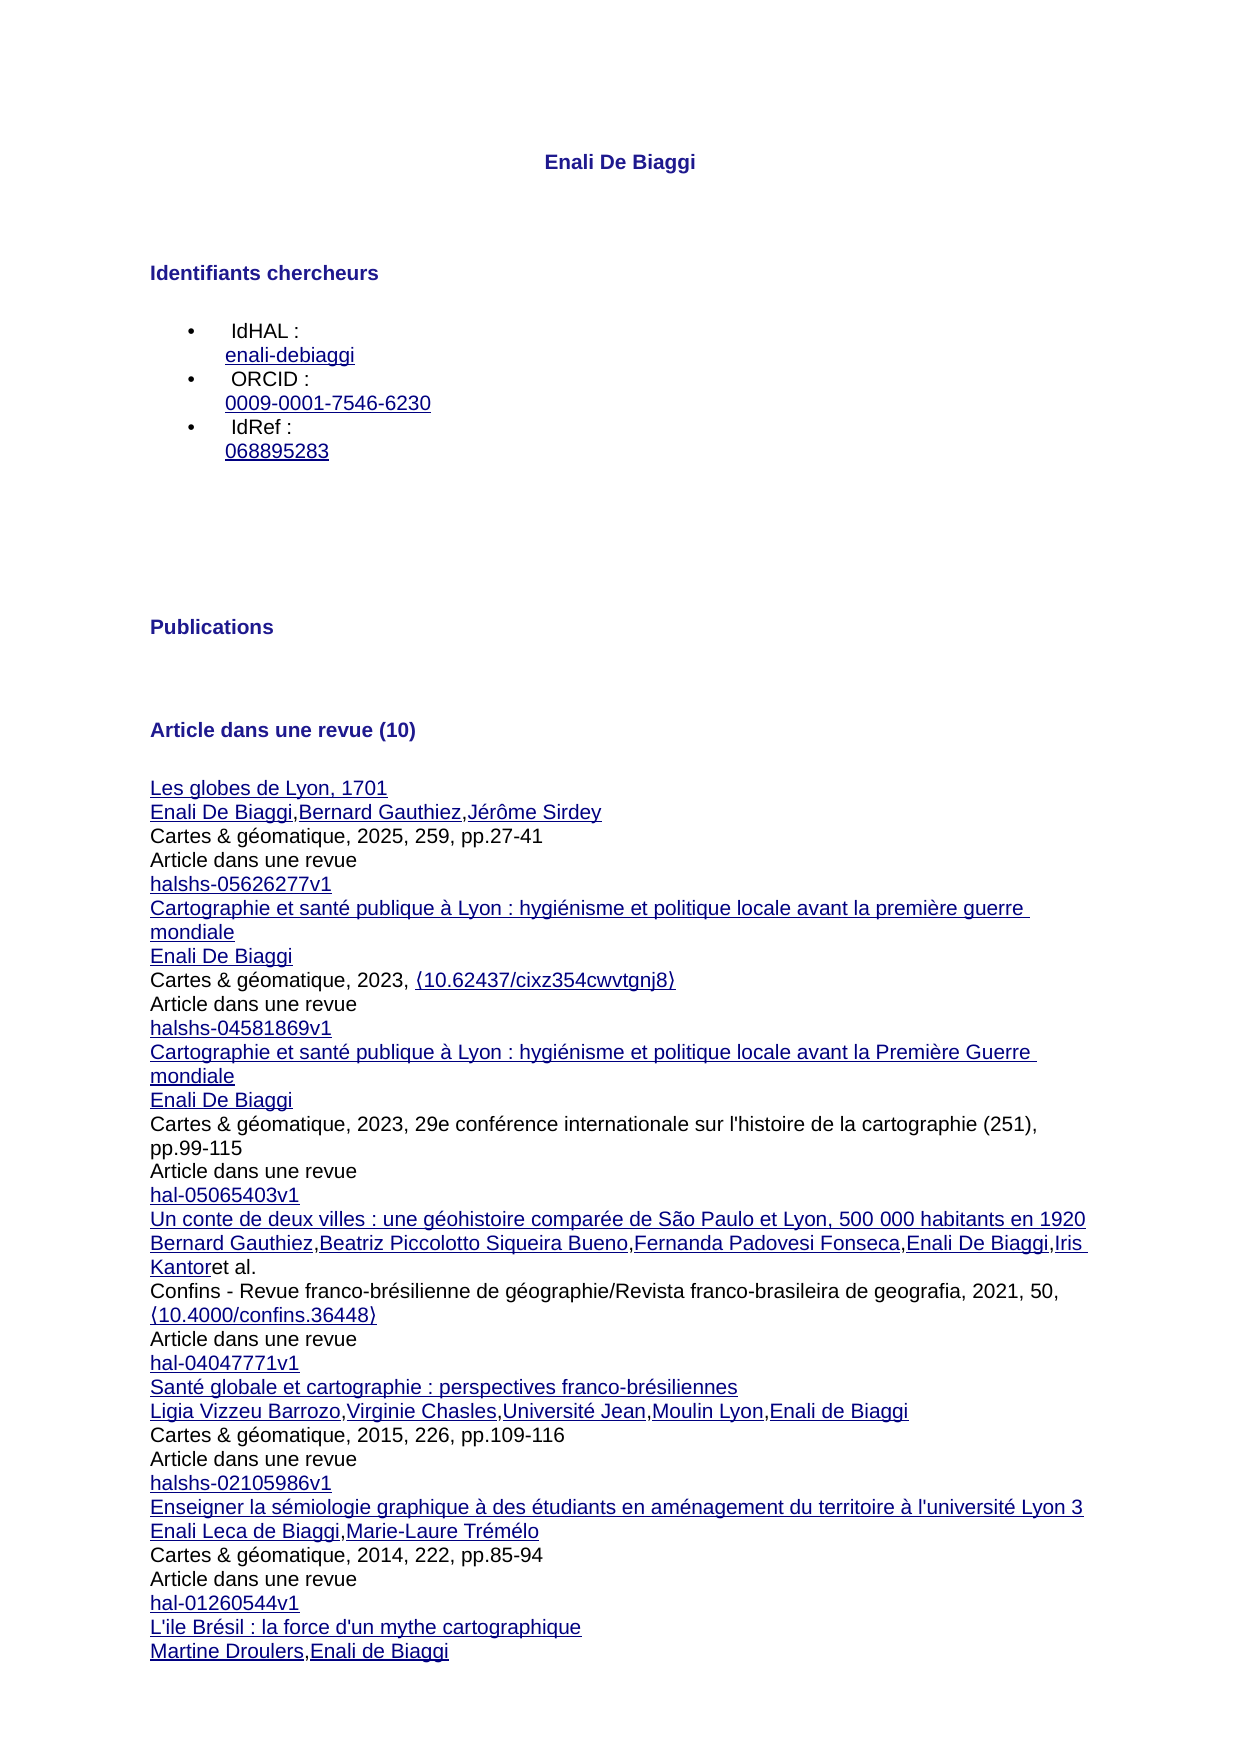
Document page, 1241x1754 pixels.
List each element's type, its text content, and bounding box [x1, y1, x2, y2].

list 0009-0001-7546-6230 [187, 391, 1090, 414]
list 068895283 [187, 438, 1090, 462]
subtitle Publications [150, 614, 1090, 638]
table_cell Santé globale et cartographie : perspectives franco-brésiliennes Ligia Vizzeu Barrozo,Virginie Chasles,Université Jean,Moulin Lyon,Enali de Biaggi Cartes & géomatique, 2015, 226, pp.109-116 Article dans une revue halshs-02105986v1 [150, 1375, 1090, 1495]
table_cell Un conte de deux villes : une géohistoire comparée de São Paulo et Lyon, 500 000 habitants en 1920 Bernard Gauthiez,Beatriz Piccolotto Siqueira Bueno,Fernanda Padovesi Fonseca,Enali De Biaggi,Iris Kantoret al. Confins - Revue franco-brésilienne de géographie/Revista franco-brasileira de geografia, 2021, 50, ⟨10.4000/confins.36448⟩ Article dans une revue hal-04047771v1 [150, 1207, 1090, 1375]
list ORCID : [187, 367, 1090, 391]
subtitle Enali De Biaggi [150, 150, 1090, 174]
table_cell Cartographie et santé publique à Lyon : hygiénisme et politique locale avant la première guerre mondiale Enali De Biaggi Cartes & géomatique, 2023, ⟨10.62437/cixz354cwvtgnj8⟩ Article dans une revue halshs-04581869v1 [150, 896, 1090, 1039]
table_header Les globes de Lyon, 1701 Enali De Biaggi,Bernard Gauthiez,Jérôme Sirdey Cartes & géomatique, 2025, 259, pp.27-41 Article dans une revue halshs-05626277v1 [150, 776, 1090, 896]
table_cell Cartographie et santé publique à Lyon : hygiénisme et politique locale avant la Première Guerre mondiale Enali De Biaggi Cartes & géomatique, 2023, 29e conférence internationale sur l'histoire de la cartographie (251), pp.99-115 Article dans une revue hal-05065403v1 [150, 1040, 1090, 1207]
list IdRef : [187, 414, 1090, 438]
subtitle Article dans une revue (10) [150, 718, 1090, 742]
list IdHAL : [187, 319, 1090, 343]
subtitle Identifiants chercheurs [150, 260, 1090, 284]
list enali-debiaggi [187, 343, 1090, 367]
table_cell Enseigner la sémiologie graphique à des étudiants en aménagement du territoire à l'université Lyon 3 Enali Leca de Biaggi,Marie-Laure Trémélo Cartes & géomatique, 2014, 222, pp.85-94 Article dans une revue hal-01260544v1 [150, 1495, 1090, 1614]
table_cell L'ile Brésil : la force d'un mythe cartographique Martine Droulers,Enali de Biaggi [150, 1615, 1090, 1662]
